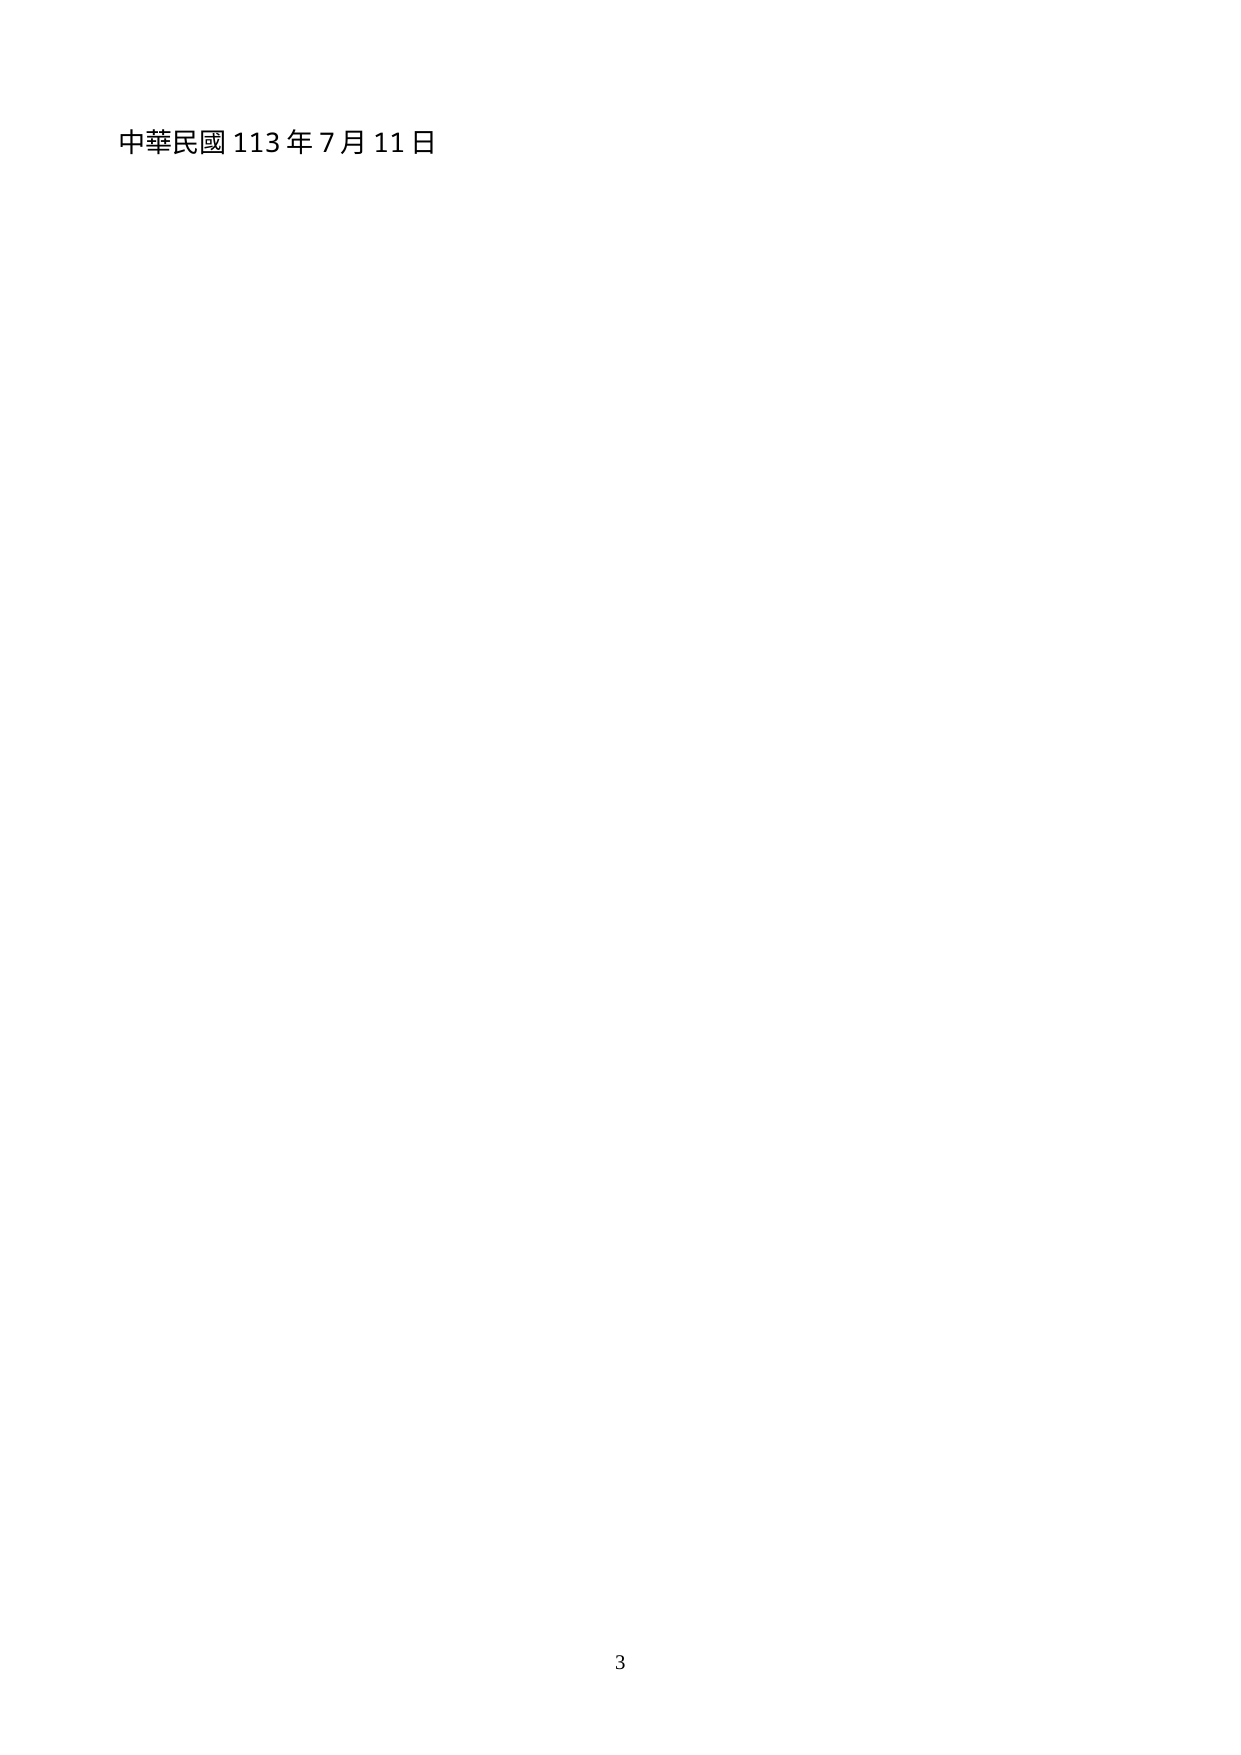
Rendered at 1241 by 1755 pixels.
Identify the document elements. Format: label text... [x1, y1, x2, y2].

text 中華民國113年7月11日 [118, 124, 1122, 159]
